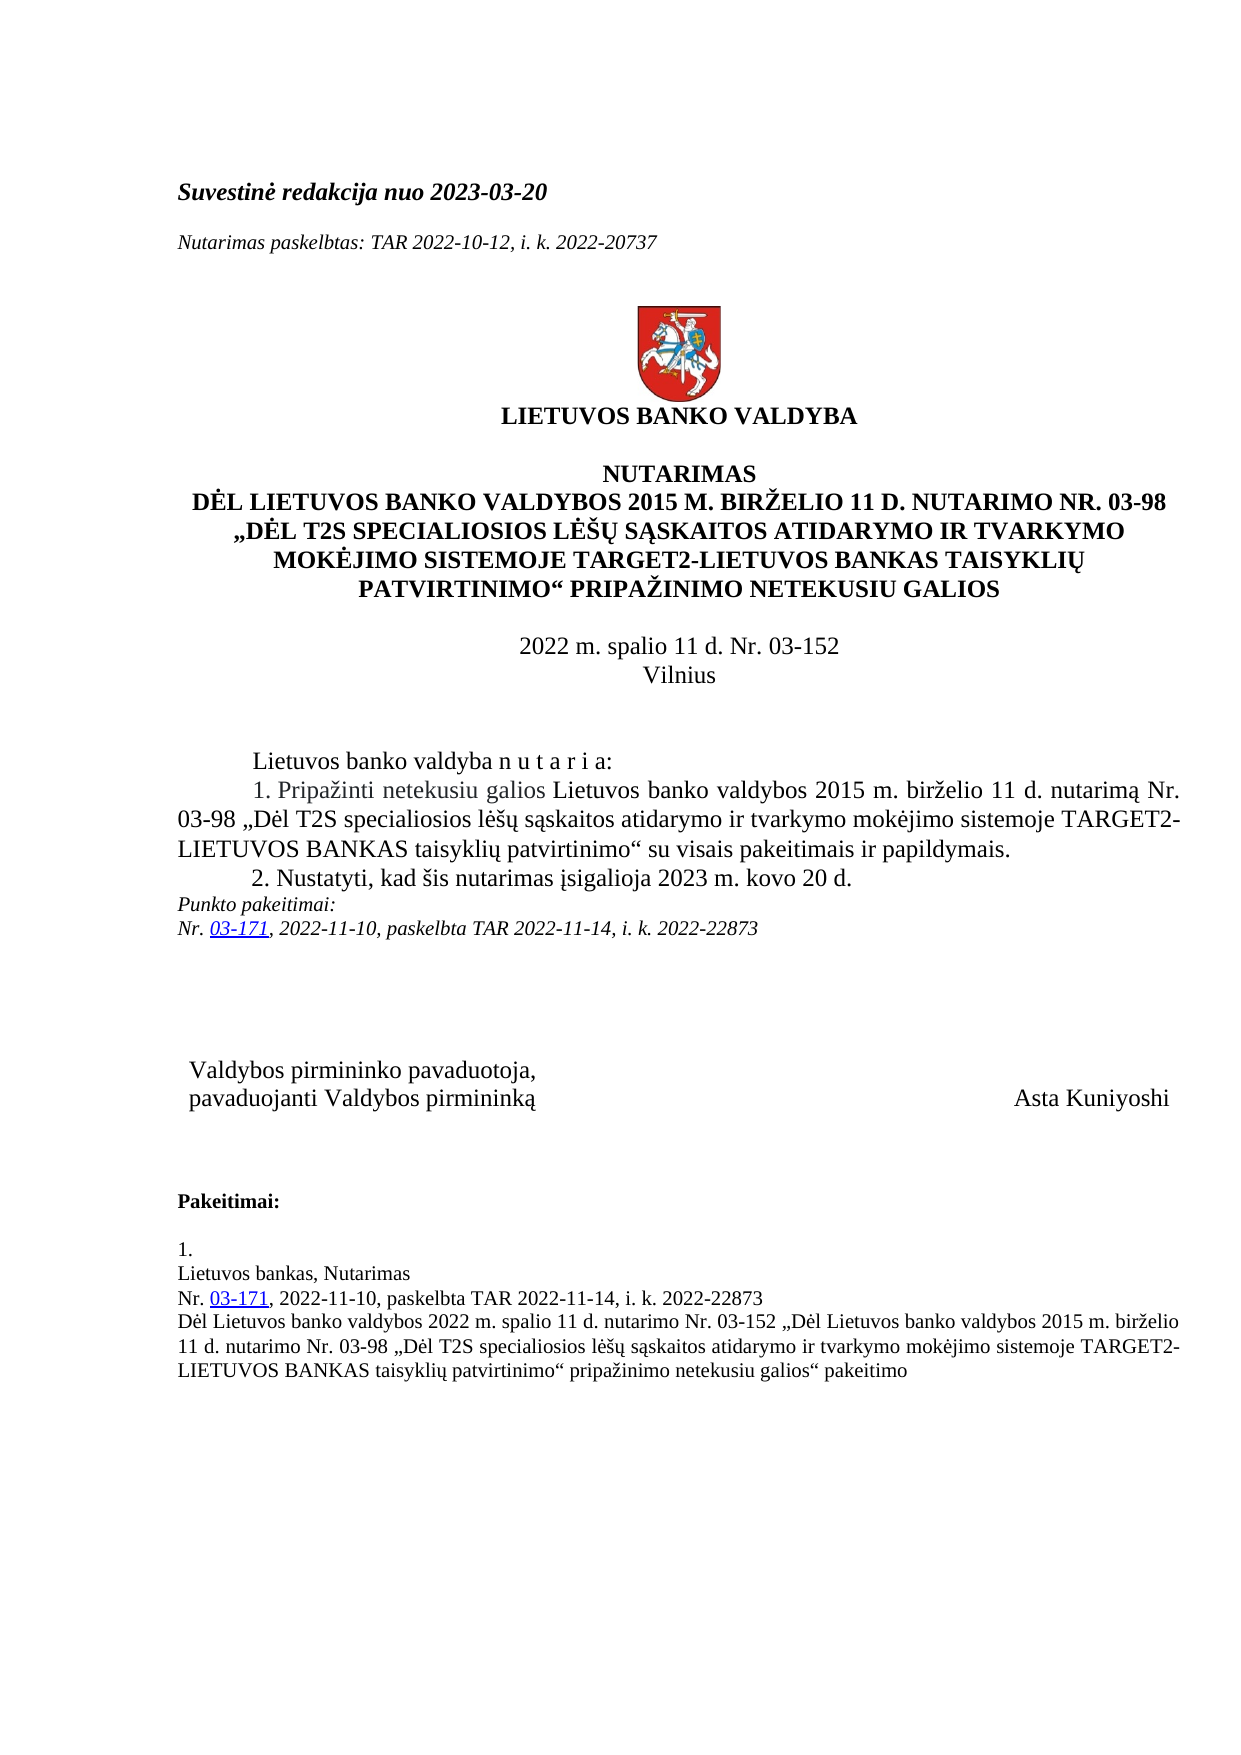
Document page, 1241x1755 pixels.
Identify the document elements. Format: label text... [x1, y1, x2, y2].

text Nutarimas paskelbtas: TAR 2022-10-12, i. k. 2022-20737 [177, 230, 1181, 254]
text Nr. 03-171, 2022-11-10, paskelbta TAR 2022-11-14, i. k. 2022-22873 [177, 916, 1181, 940]
text NUTARIMAS [177, 459, 1181, 487]
text Nr. 03-171, 2022-11-10, paskelbta TAR 2022-11-14, i. k. 2022-22873 [177, 1285, 1181, 1309]
text Punkto pakeitimai: [177, 892, 1181, 916]
text Lietuvos bankas, Nutarimas [177, 1261, 1181, 1285]
subtitle pavaduojanti Valdybos pirmininką Asta Kuniyoshi [188, 1083, 1181, 1112]
text Lietuvos banko valdyba n u t a r i a: [177, 746, 1181, 775]
text 1. [177, 1237, 1181, 1261]
text 1. Pripažinti netekusiu galios Lietuvos banko valdybos 2015 m. birželio 11 d. nutarimą Nr. 03-98 „Dėl T2S specialiosios lėšų sąskaitos atidarymo ir tvarkymo mokėjimo sistemoje TARGET2-LIETUVOS BANKAS taisyklių patvirtinimo“ su visais pakeitimais ir papildymais. [177, 775, 1181, 863]
subtitle Valdybos pirmininko pavaduotoja, [188, 1055, 1181, 1083]
text Pakeitimai: [177, 1189, 1181, 1213]
text 2022 m. spalio 11 d. Nr. 03-152 [177, 631, 1181, 660]
text Suvestinė redakcija nuo 2023-03-20 [177, 177, 1181, 206]
text Vilnius [177, 660, 1181, 689]
text Dėl Lietuvos banko valdybos 2022 m. spalio 11 d. nutarimo Nr. 03-152 „Dėl Lietuvos banko valdybos 2015 m. birželio 11 d. nutarimo Nr. 03-98 „Dėl T2S specialiosios lėšų sąskaitos atidarymo ir tvarkymo mokėjimo sistemoje TARGET2-LIETUVOS BANKAS taisyklių patvirtinimo“ pripažinimo netekusiu galios“ pakeitimo [177, 1309, 1181, 1382]
text 2. Nustatyti, kad šis nutarimas įsigalioja 2023 m. kovo 20 d. [177, 863, 1181, 892]
text LIETUVOS BANKO VALDYBA [177, 401, 1181, 430]
text DĖL LIETUVOS BANKO VALDYBOS 2015 M. BIRŽELIO 11 D. NUTARIMO NR. 03-98 „DĖL T2S SPECIALIOSIOS LĖŠŲ SĄSKAITOS ATIDARYMO IR TVARKYMO MOKĖJIMO SISTEMOJE TARGET2-LIETUVOS BANKAS TAISYKLIŲ PATVIRTINIMO“ PRIPAŽINIMO NETEKUSIU GALIOS [177, 487, 1181, 602]
